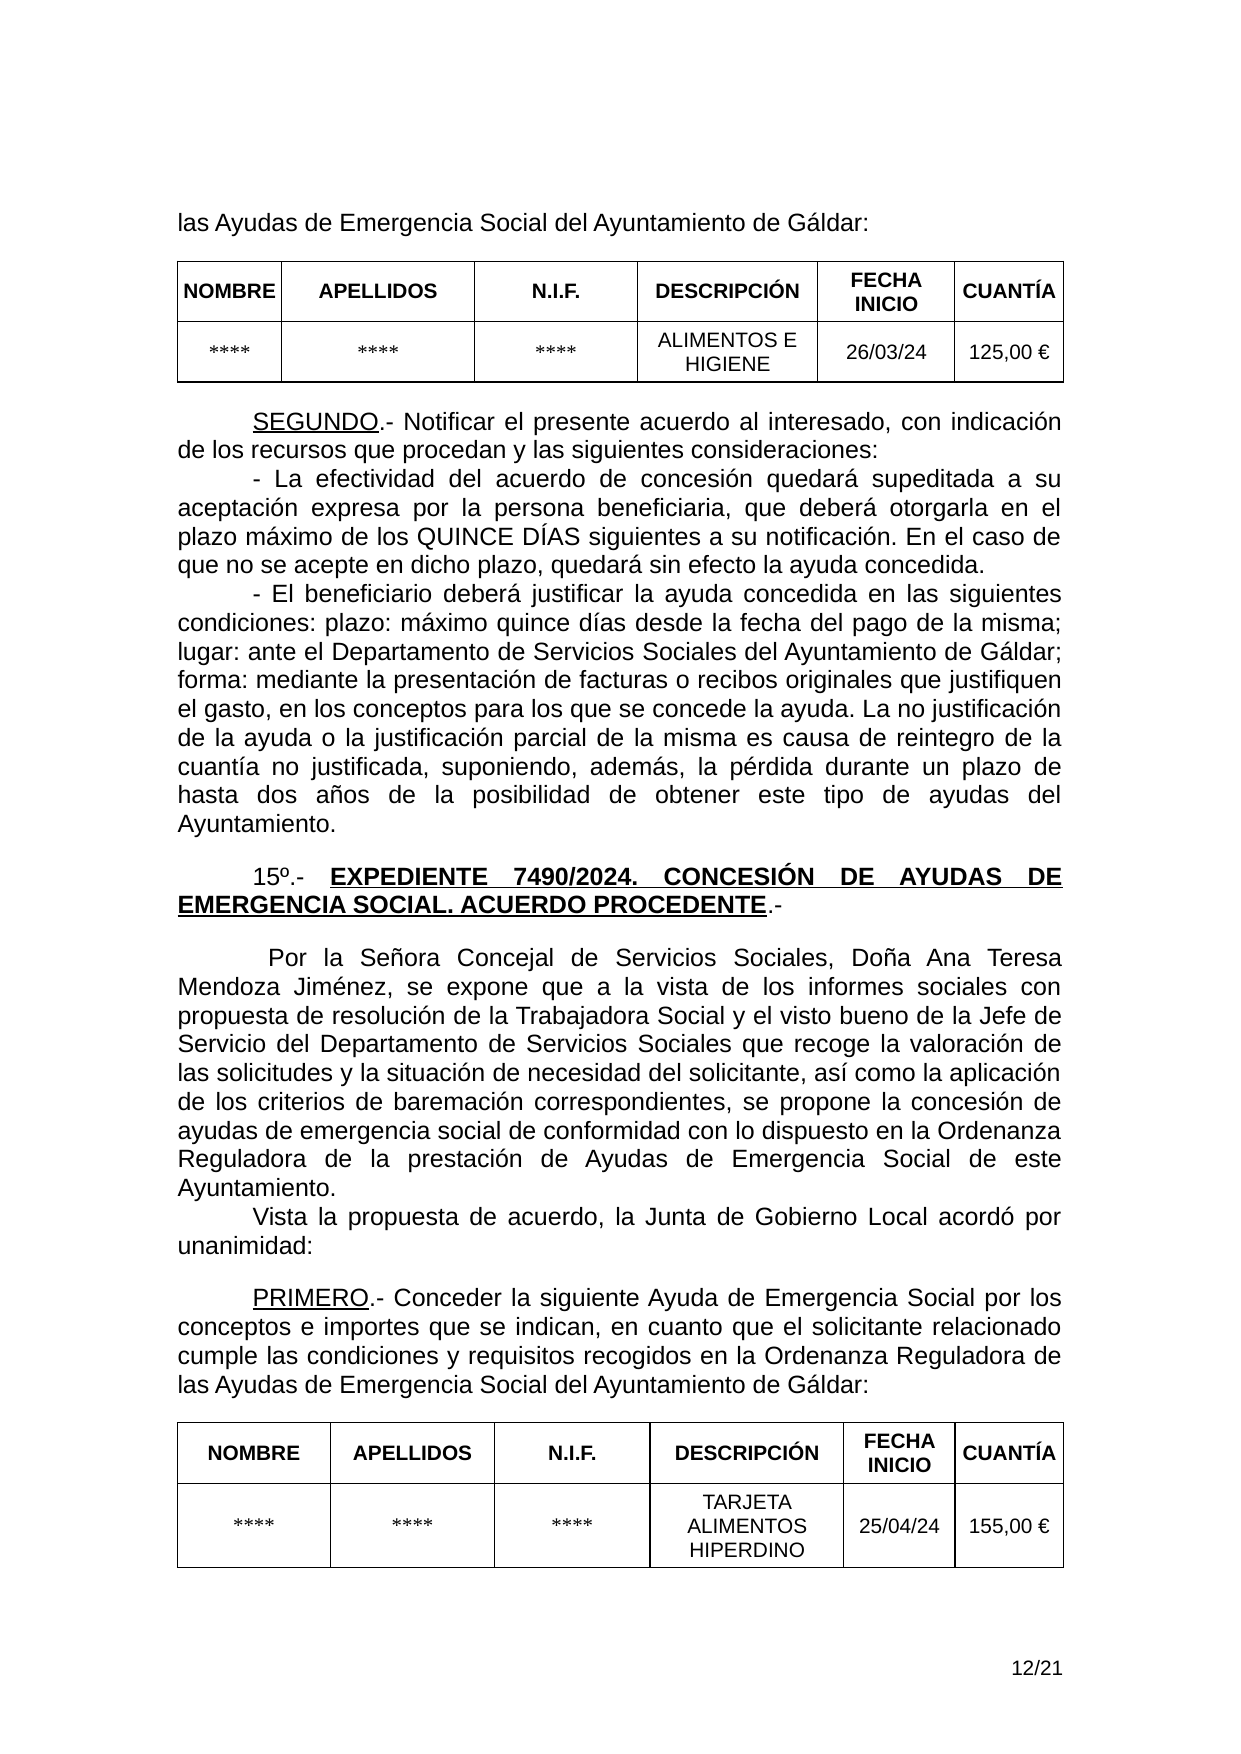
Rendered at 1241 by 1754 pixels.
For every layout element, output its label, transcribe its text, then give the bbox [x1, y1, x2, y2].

table_header DESCRIPCIÓN [638, 262, 817, 321]
table_header N.I.F. [475, 262, 637, 321]
table_header N.I.F. [495, 1423, 649, 1483]
text las Ayudas de Emergencia Social del Ayuntamiento de Gáldar: [177, 208, 1063, 237]
text - La efectividad del acuerdo de concesión quedará supeditada a su aceptación expresa por la persona beneficiaria, que deberá otorgarla en el plazo máximo de los QUINCE DÍAS siguientes a su notificación. En el caso de que no se acepte en dicho plazo, quedará sin efecto la ayuda concedida. [177, 464, 1063, 579]
table_cell **** [475, 322, 637, 381]
table_header APELLIDOS [282, 262, 474, 321]
text SEGUNDO.- Notificar el presente acuerdo al interesado, con indicación de los recursos que procedan y las siguientes consideraciones: [177, 406, 1063, 464]
table_header CUANTÍA [956, 1423, 1063, 1483]
table_header DESCRIPCIÓN [651, 1423, 843, 1483]
table_cell **** [495, 1484, 649, 1567]
table_header CUANTÍA [955, 262, 1063, 321]
text Por la Señora Concejal de Servicios Sociales, Doña Ana Teresa Mendoza Jiménez, se expone que a la vista de los informes sociales con propuesta de resolución de la Trabajadora Social y el visto bueno de la Jefe de Servicio del Departamento de Servicios Sociales que recoge la valoración de las solicitudes y la situación de necesidad del solicitante, así como la aplicación de los criterios de baremación correspondientes, se propone la concesión de ayudas de emergencia social de conformidad con lo dispuesto en la Ordenanza Reguladora de la prestación de Ayudas de Emergencia Social de este Ayuntamiento. [177, 943, 1063, 1202]
table_cell ALIMENTOS E HIGIENE [638, 322, 817, 381]
text 15º.- EXPEDIENTE 7490/2024. CONCESIÓN DE AYUDAS DE EMERGENCIA SOCIAL. ACUERDO PROCEDENTE.- [177, 862, 1063, 919]
table_header FECHA INICIO [818, 262, 954, 321]
table_cell **** [331, 1484, 494, 1567]
table_header NOMBRE [178, 1423, 330, 1483]
table_cell **** [178, 322, 281, 381]
table_cell 155,00 € [956, 1484, 1063, 1567]
text - El beneficiario deberá justificar la ayuda concedida en las siguientes condiciones: plazo: máximo quince días desde la fecha del pago de la misma; lugar: ante el Departamento de Servicios Sociales del Ayuntamiento de Gáldar; forma: mediante la presentación de facturas o recibos originales que justifiquen el gasto, en los conceptos para los que se concede la ayuda. La no justificación de la ayuda o la justificación parcial de la misma es causa de reintegro de la cuantía no justificada, suponiendo, además, la pérdida durante un plazo de hasta dos años de la posibilidad de obtener este tipo de ayudas del Ayuntamiento. [177, 579, 1063, 838]
table_cell **** [178, 1484, 330, 1567]
table_cell 25/04/24 [844, 1484, 954, 1567]
table_header NOMBRE [178, 262, 281, 321]
text PRIMERO.- Conceder la siguiente Ayuda de Emergencia Social por los conceptos e importes que se indican, en cuanto que el solicitante relacionado cumple las condiciones y requisitos recogidos en la Ordenanza Reguladora de las Ayudas de Emergencia Social del Ayuntamiento de Gáldar: [177, 1283, 1063, 1398]
table_cell TARJETA ALIMENTOS HIPERDINO [651, 1484, 843, 1567]
text Vista la propuesta de acuerdo, la Junta de Gobierno Local acordó por unanimidad: [177, 1202, 1063, 1259]
table_header APELLIDOS [331, 1423, 494, 1483]
table_cell 125,00 € [955, 322, 1063, 381]
table_header FECHA INICIO [844, 1423, 954, 1483]
table_cell 26/03/24 [818, 322, 954, 381]
table_cell **** [282, 322, 474, 381]
